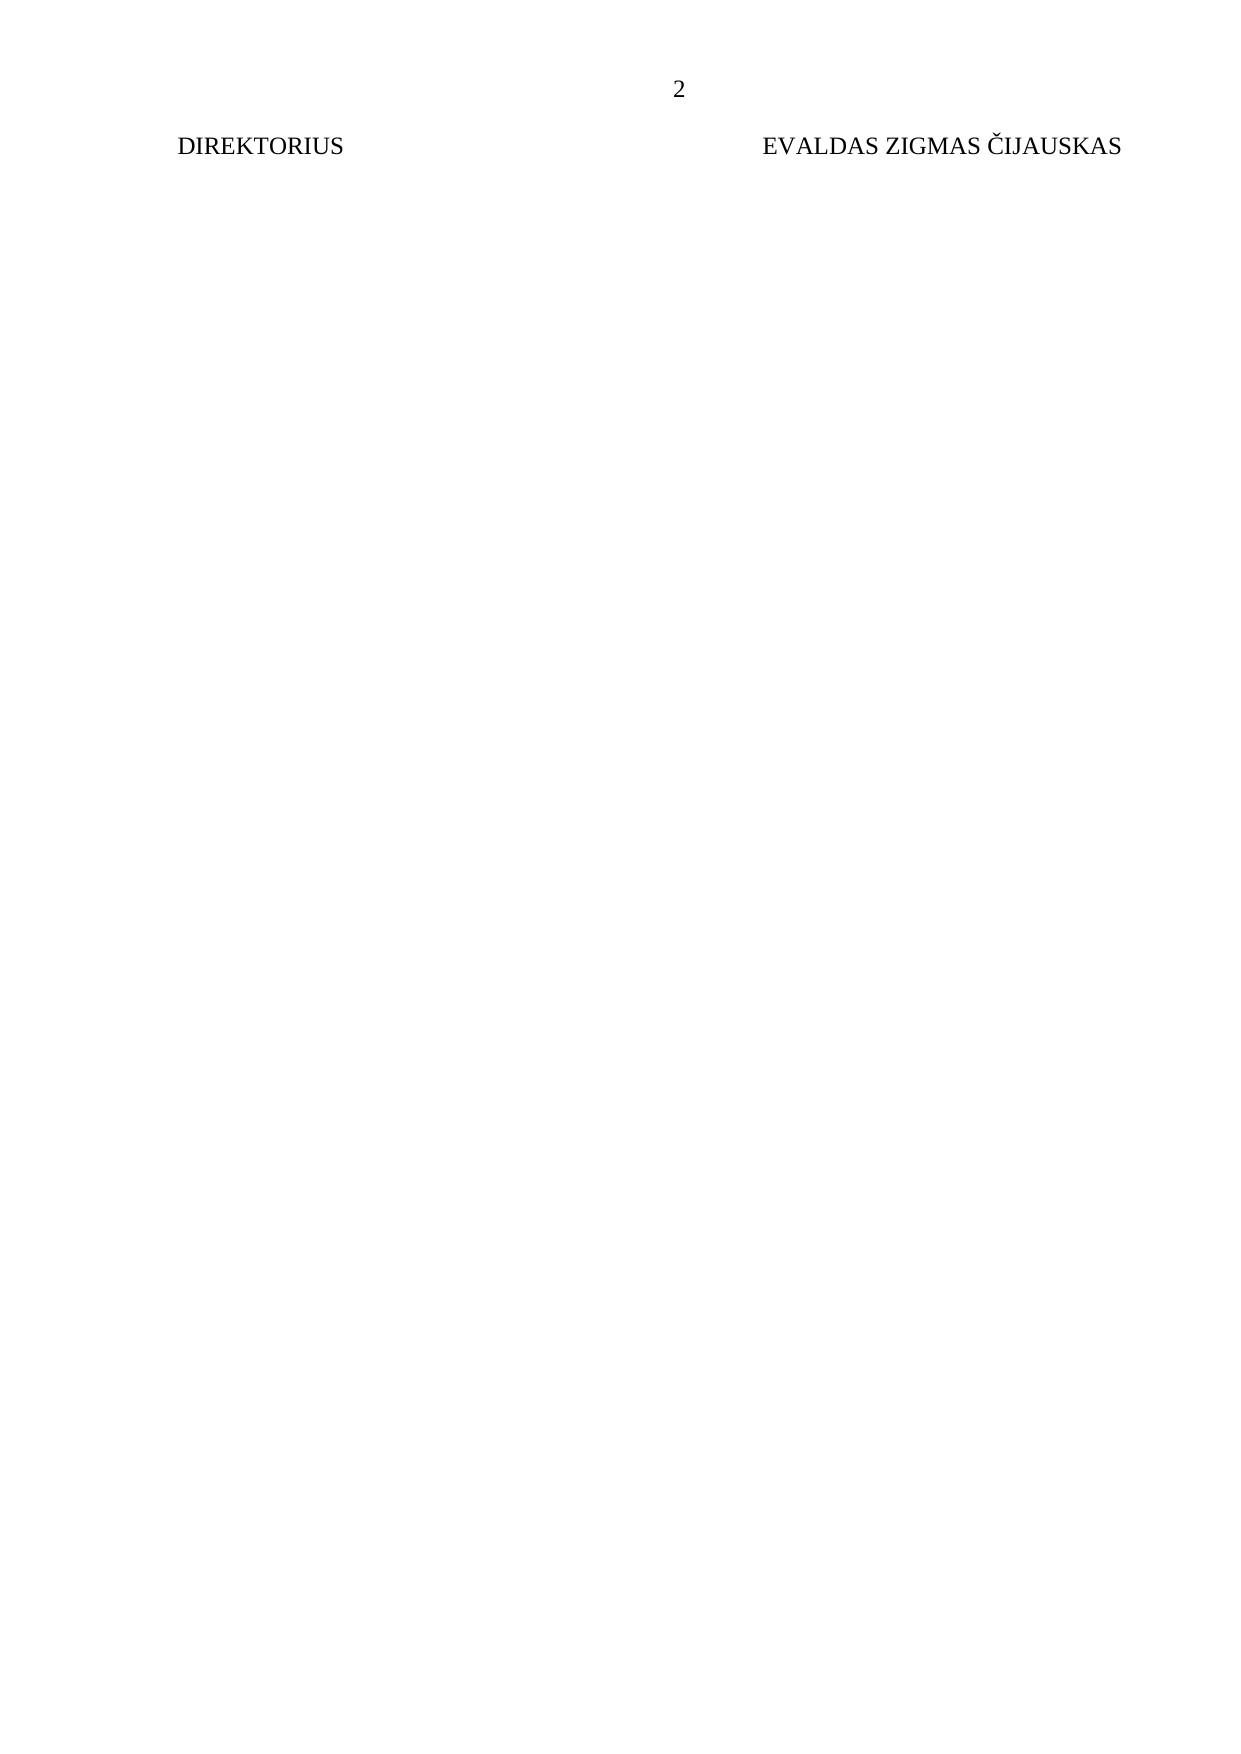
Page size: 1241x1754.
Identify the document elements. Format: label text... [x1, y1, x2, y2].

text Direktorius Evaldas Zigmas Čijauskas [177, 131, 1181, 160]
